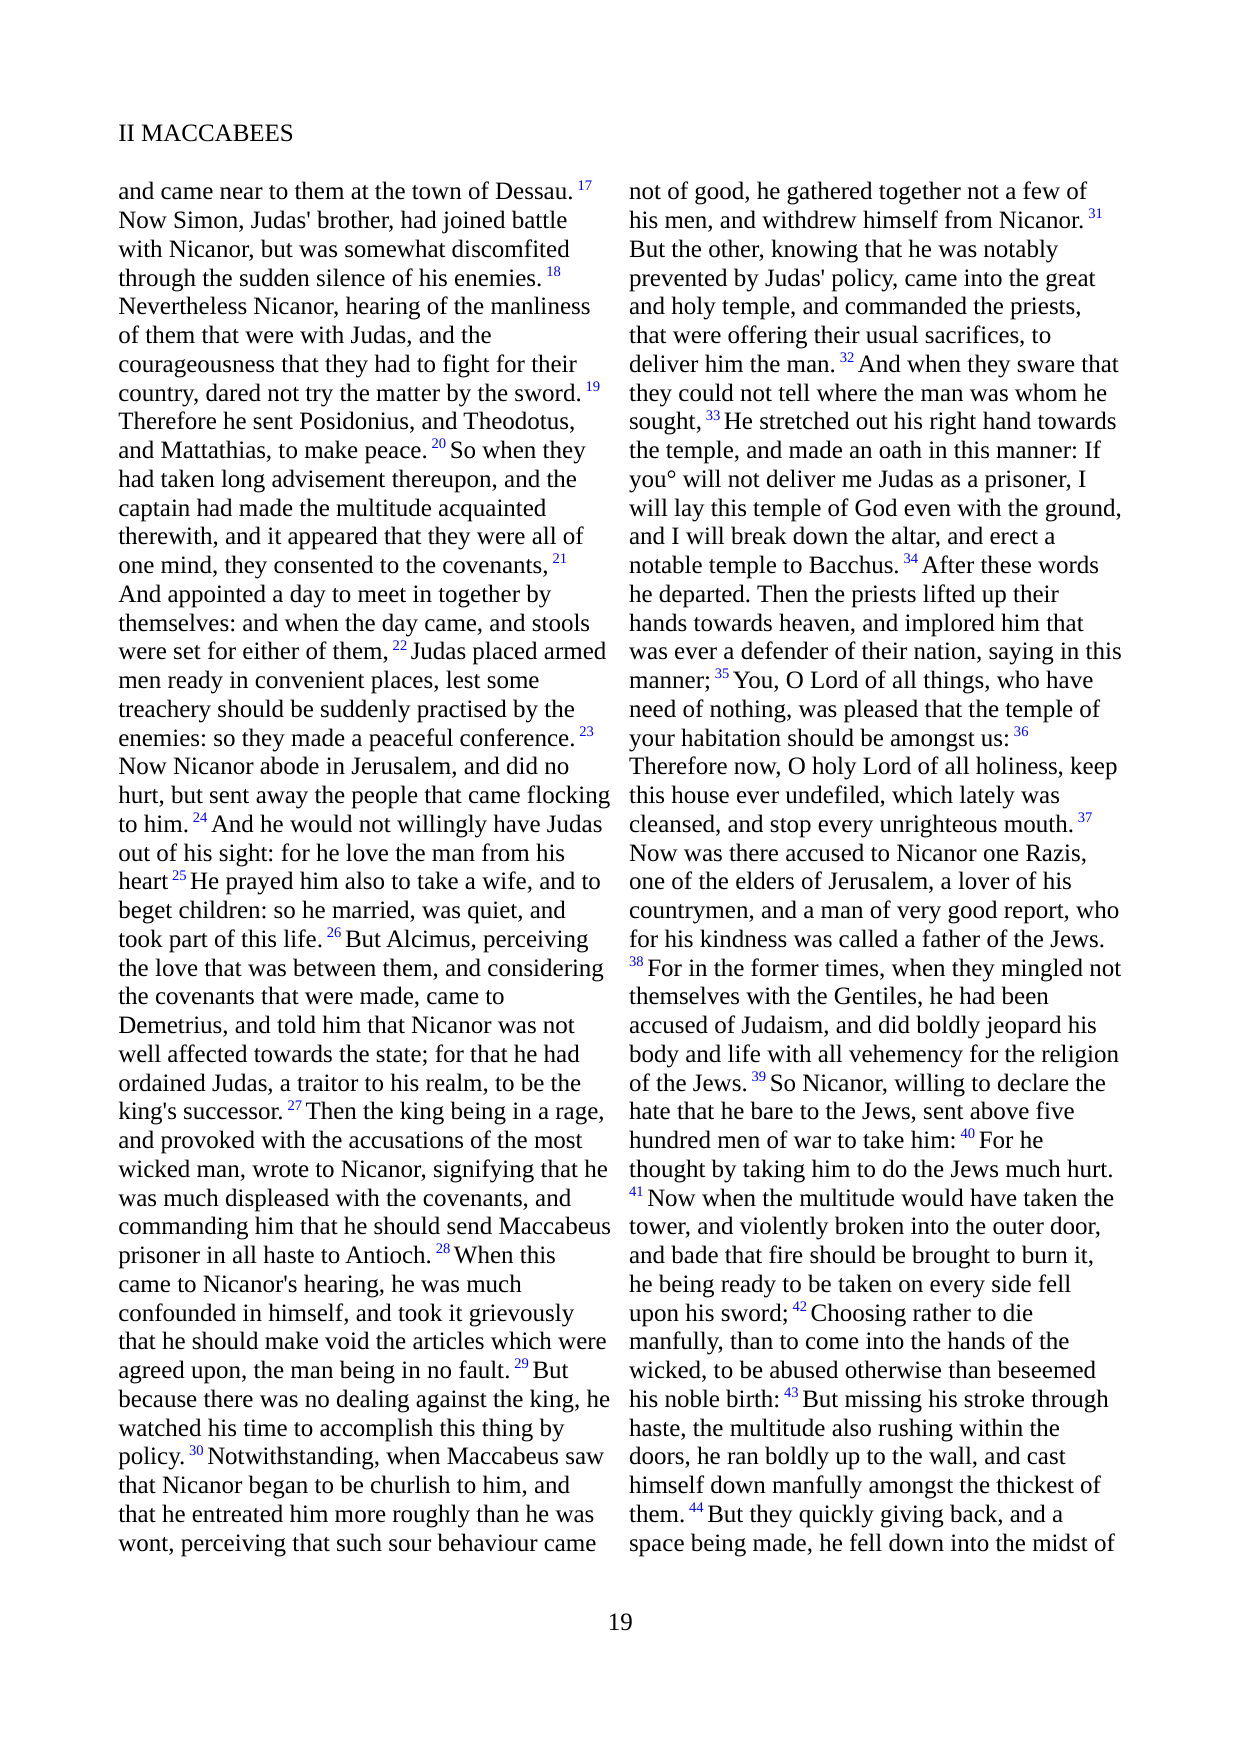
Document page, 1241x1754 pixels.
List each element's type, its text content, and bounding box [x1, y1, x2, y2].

text not of good, he gathered together not a few of his men, and withdrew himself from Nicanor. 31 But the other, knowing that he was notably prevented by Judas' policy, came into the great and holy temple, and commanded the priests, that were offering their usual sacrifices, to deliver him the man. 32 And when they sware that they could not tell where the man was whom he sought, 33 He stretched out his right hand towards the temple, and made an oath in this manner: If you° will not deliver me Judas as a prisoner, I will lay this temple of God even with the ground, and I will break down the altar, and erect a notable temple to Bacchus. 34 After these words he departed. Then the priests lifted up their hands towards heaven, and implored him that was ever a defender of their nation, saying in this manner; 35 You, O Lord of all things, who have need of nothing, was pleased that the temple of your habitation should be amongst us: 36 Therefore now, O holy Lord of all holiness, keep this house ever undefiled, which lately was cleansed, and stop every unrighteous mouth. 37 Now was there accused to Nicanor one Razis, one of the elders of Jerusalem, a lover of his countrymen, and a man of very good report, who for his kindness was called a father of the Jews. 38 For in the former times, when they mingled not themselves with the Gentiles, he had been accused of Judaism, and did boldly jeopard his body and life with all vehemency for the religion of the Jews. 39 So Nicanor, willing to declare the hate that he bare to the Jews, sent above five hundred men of war to take him: 40 For he thought by taking him to do the Jews much hurt. 41 Now when the multitude would have taken the tower, and violently broken into the outer door, and bade that fire should be brought to burn it, he being ready to be taken on every side fell upon his sword; 42 Choosing rather to die manfully, than to come into the hands of the wicked, to be abused otherwise than beseemed his noble birth: 43 But missing his stroke through haste, the multitude also rushing within the doors, he ran boldly up to the wall, and cast himself down manfully amongst the thickest of them. 44 But they quickly giving back, and a space being made, he fell down into the midst of [629, 176, 1122, 1556]
text and came near to them at the town of Dessau. 17 Now Simon, Judas' brother, had joined battle with Nicanor, but was somewhat discomfited through the sudden silence of his enemies. 18 Nevertheless Nicanor, hearing of the manliness of them that were with Judas, and the courageousness that they had to fight for their country, dared not try the matter by the sword. 19 Therefore he sent Posidonius, and Theodotus, and Mattathias, to make peace. 20 So when they had taken long advisement thereupon, and the captain had made the multitude acquainted therewith, and it appeared that they were all of one mind, they consented to the covenants, 21 And appointed a day to meet in together by themselves: and when the day came, and stools were set for either of them, 22 Judas placed armed men ready in convenient places, lest some treachery should be suddenly practised by the enemies: so they made a peaceful conference. 23 Now Nicanor abode in Jerusalem, and did no hurt, but sent away the people that came flocking to him. 24 And he would not willingly have Judas out of his sight: for he love the man from his heart 25 He prayed him also to take a wife, and to beget children: so he married, was quiet, and took part of this life. 26 But Alcimus, perceiving the love that was between them, and considering the covenants that were made, came to Demetrius, and told him that Nicanor was not well affected towards the state; for that he had ordained Judas, a traitor to his realm, to be the king's successor. 27 Then the king being in a rage, and provoked with the accusations of the most wicked man, wrote to Nicanor, signifying that he was much displeased with the covenants, and commanding him that he should send Maccabeus prisoner in all haste to Antioch. 28 When this came to Nicanor's hearing, he was much confounded in himself, and took it grievously that he should make void the articles which were agreed upon, the man being in no fault. 29 But because there was no dealing against the king, he watched his time to accomplish this thing by policy. 30 Notwithstanding, when Maccabeus saw that Nicanor began to be churlish to him, and that he entreated him more roughly than he was wont, perceiving that such sour behaviour came [118, 176, 611, 1556]
